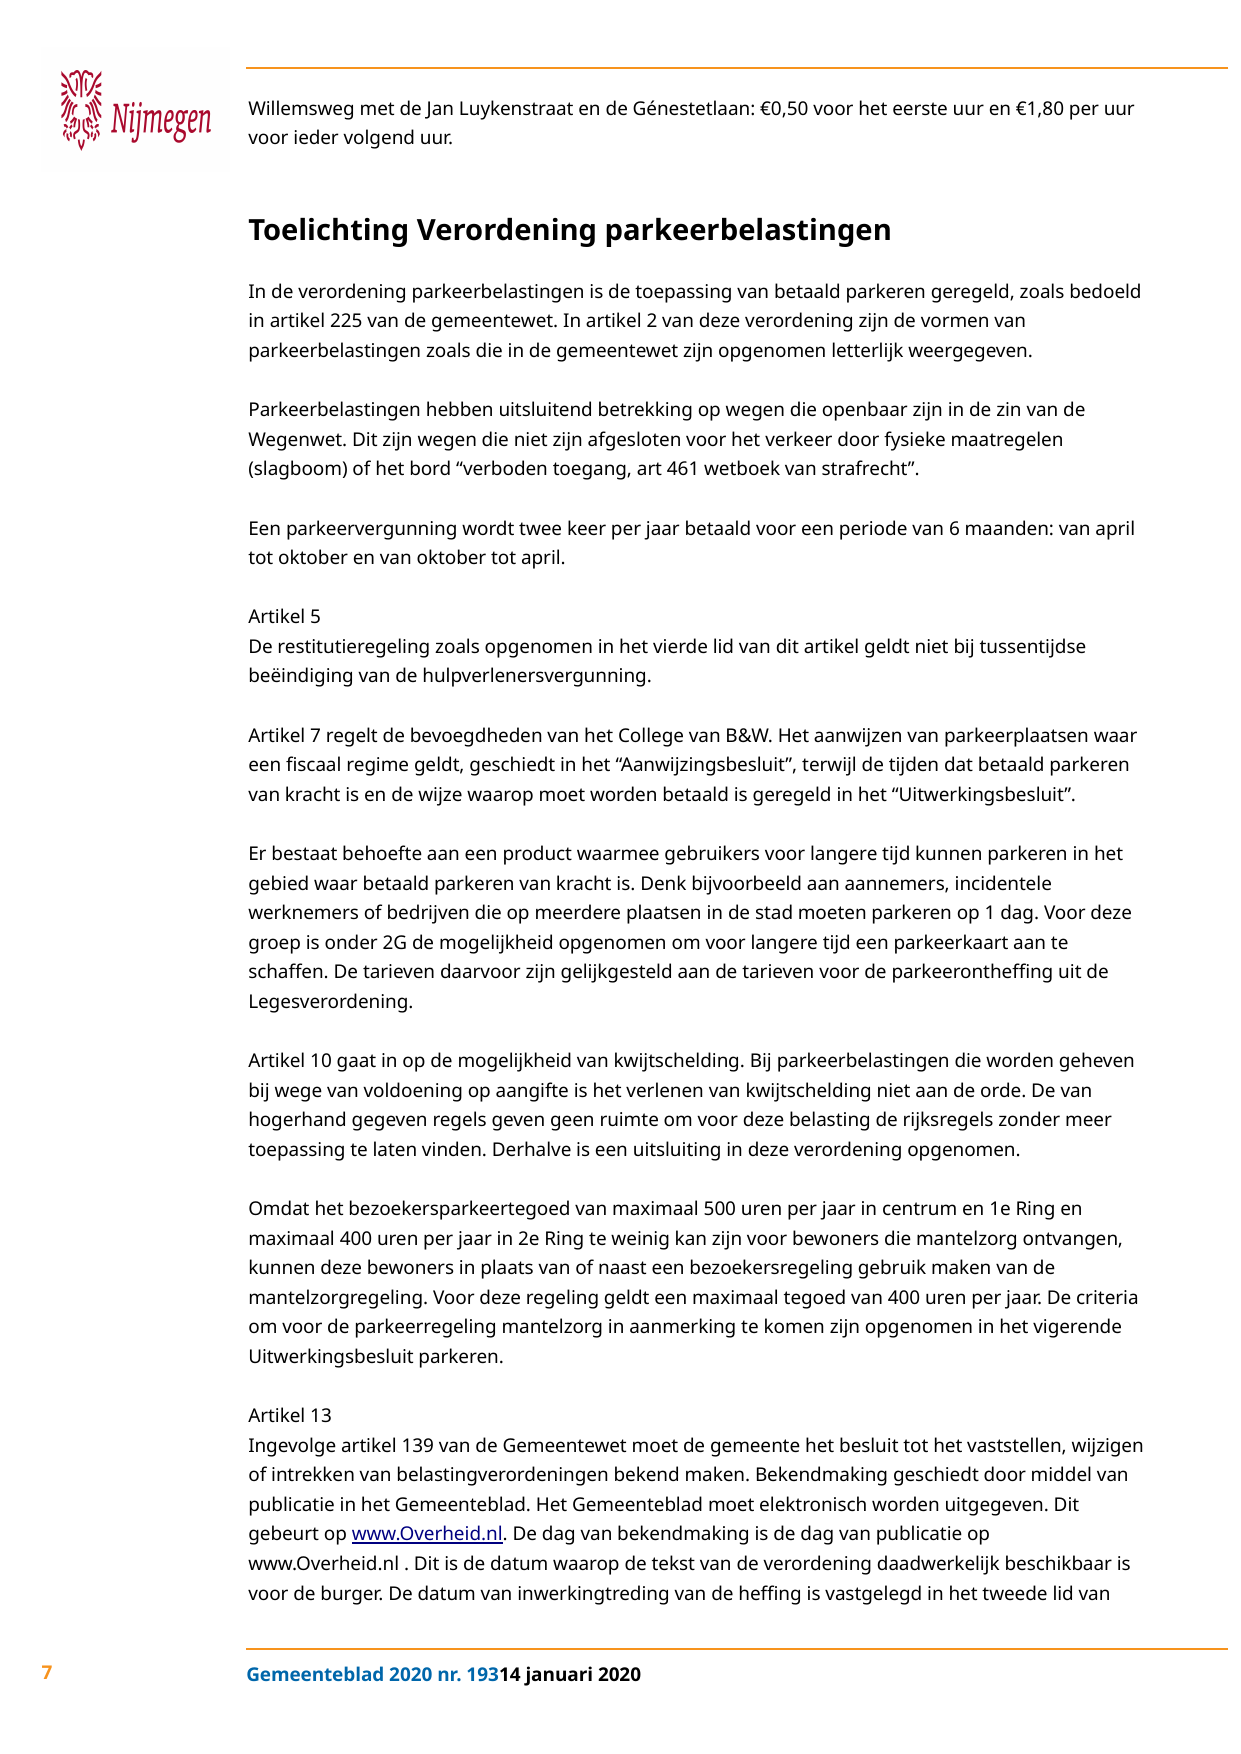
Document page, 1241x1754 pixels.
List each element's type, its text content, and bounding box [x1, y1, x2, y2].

text Artikel 7 regelt de bevoegdheden van het College van B&W. Het aanwijzen van parkeerplaatsen waar een fiscaal regime geldt, geschiedt in het “Aanwijzingsbesluit”, terwijl de tijden dat betaald parkeren van kracht is en de wijze waarop moet worden betaald is geregeld in het “Uitwerkingsbesluit”. [248, 722, 1152, 807]
text Willemsweg met de Jan Luykenstraat en de Génestetlaan: €0,50 voor het eerste uur en €1,80 per uur voor ieder volgend uur. [248, 95, 1152, 150]
text Er bestaat behoefte aan een product waarmee gebruikers voor langere tijd kunnen parkeren in het gebied waar betaald parkeren van kracht is. Denk bijvoorbeeld aan aannemers, incidentele werknemers of bedrijven die op meerdere plaatsen in de stad moeten parkeren op 1 dag. Voor deze groep is onder 2G de mogelijkheid opgenomen om voor langere tijd een parkeerkaart aan te schaffen. De tarieven daarvoor zijn gelijkgesteld aan de tarieven voor de parkeerontheffing uit de Legesverordening. [248, 840, 1152, 1014]
text Een parkeervergunning wordt twee keer per jaar betaald voor een periode van 6 maanden: van april tot oktober en van oktober tot april. [248, 515, 1152, 570]
text Artikel 10 gaat in op de mogelijkheid van kwijtschelding. Bij parkeerbelastingen die worden geheven bij wege van voldoening op aangifte is het verlenen van kwijtschelding niet aan de orde. De van hogerhand gegeven regels geven geen ruimte om voor deze belasting de rijksregels zonder meer toepassing te laten vinden. Derhalve is een uitsluiting in deze verordening opgenomen. [248, 1047, 1152, 1162]
text Artikel 13 [248, 1402, 1152, 1428]
text Ingevolge artikel 139 van de Gemeentewet moet de gemeente het besluit tot het vaststellen, wijzigen of intrekken van belastingverordeningen bekend maken. Bekendmaking geschiedt door middel van publicatie in het Gemeenteblad. Het Gemeenteblad moet elektronisch worden uitgegeven. Dit gebeurt op www.Overheid.nl. De dag van bekendmaking is de dag van publicatie op www.Overheid.nl . Dit is de datum waarop de tekst van de verordening daadwerkelijk beschikbaar is voor de burger. De datum van inwerkingtreding van de heffing is vastgelegd in het tweede lid van [248, 1432, 1152, 1606]
text In de verordening parkeerbelastingen is de toepassing van betaald parkeren geregeld, zoals bedoeld in artikel 225 van de gemeentewet. In artikel 2 van deze verordening zijn de vormen van parkeerbelastingen zoals die in de gemeentewet zijn opgenomen letterlijk weergegeven. [248, 278, 1152, 363]
text Toelichting Verordening parkeerbelastingen [248, 209, 1152, 249]
text Artikel 5 [248, 603, 1152, 629]
text De restitutieregeling zoals opgenomen in het vierde lid van dit artikel geldt niet bij tussentijdse beëindiging van de hulpverlenersvergunning. [248, 633, 1152, 688]
picture [41, 47, 231, 172]
text Parkeerbelastingen hebben uitsluitend betrekking op wegen die openbaar zijn in de zin van de Wegenwet. Dit zijn wegen die niet zijn afgesloten voor het verkeer door fysieke maatregelen (slagboom) of het bord “verboden toegang, art 461 wetboek van strafrecht”. [248, 396, 1152, 481]
text Omdat het bezoekersparkeertegoed van maximaal 500 uren per jaar in centrum en 1e Ring en maximaal 400 uren per jaar in 2e Ring te weinig kan zijn voor bewoners die mantelzorg ontvangen, kunnen deze bewoners in plaats van of naast een bezoekersregeling gebruik maken van de mantelzorgregeling. Voor deze regeling geldt een maximaal tegoed van 400 uren per jaar. De criteria om voor de parkeerregeling mantelzorg in aanmerking te komen zijn opgenomen in het vigerende Uitwerkingsbesluit parkeren. [248, 1195, 1152, 1369]
